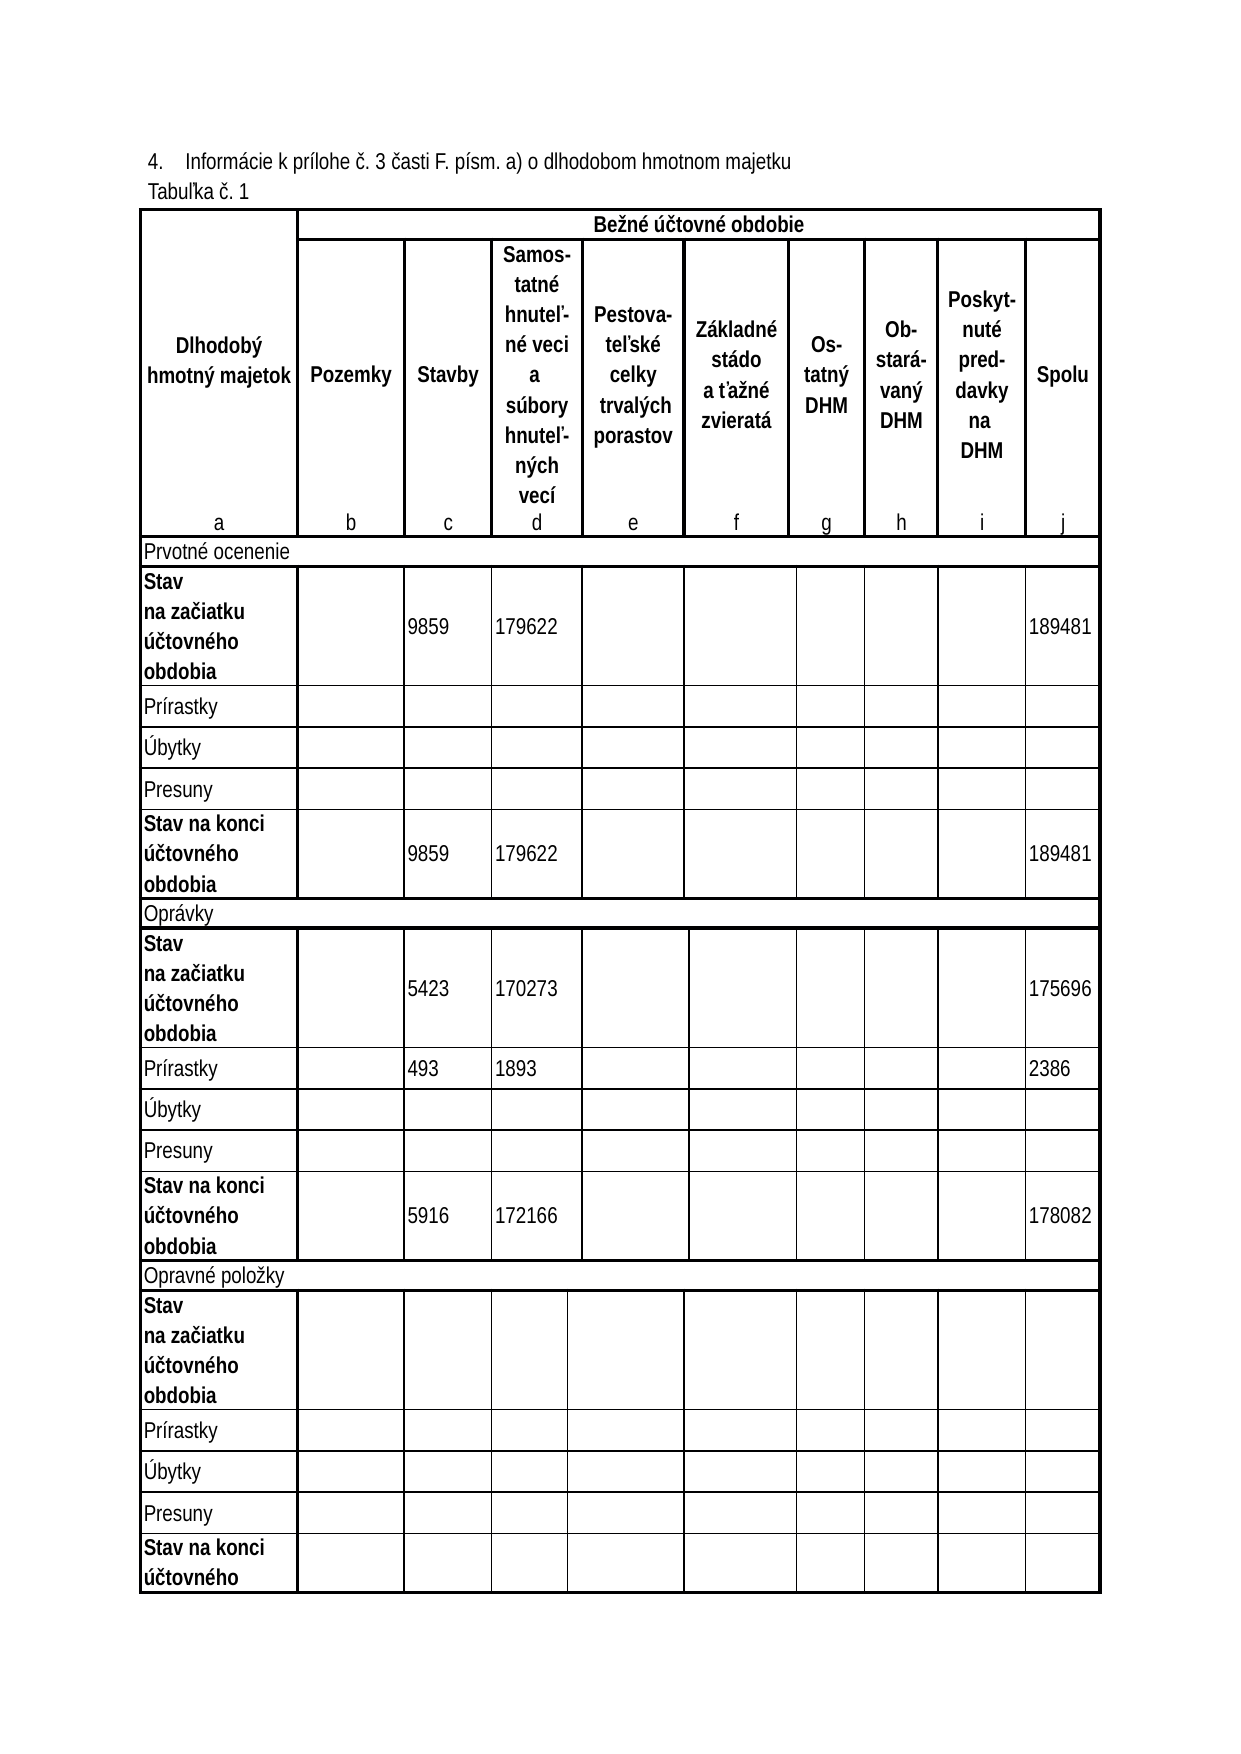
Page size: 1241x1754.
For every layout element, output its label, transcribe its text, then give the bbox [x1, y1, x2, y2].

table_cell [865, 1493, 937, 1533]
table_cell 189481 [1026, 568, 1098, 684]
table_cell [299, 1048, 403, 1088]
table_cell e [584, 509, 682, 535]
table_cell [583, 769, 683, 809]
table_cell [939, 1131, 1025, 1171]
table_cell [405, 769, 491, 809]
table_cell [1026, 1131, 1098, 1171]
table_cell [492, 1131, 581, 1171]
table_cell [405, 1292, 491, 1408]
table_cell Stav na konci účtovného obdobia [142, 1172, 296, 1259]
table_cell [685, 769, 796, 809]
table_cell [797, 1493, 864, 1533]
table_header Bežné účtovné obdobie [299, 211, 1098, 237]
table_cell [797, 1410, 864, 1450]
table_cell Spolu [1027, 241, 1098, 509]
table_cell [865, 686, 937, 726]
table_cell [1026, 686, 1098, 726]
table_cell [299, 1410, 403, 1450]
table_cell [492, 1410, 567, 1450]
table_cell [405, 1090, 491, 1129]
table_cell [939, 810, 1025, 897]
table_cell 9859 [405, 810, 491, 897]
table_cell 189481 [1026, 810, 1098, 897]
table_cell [865, 1292, 937, 1408]
table_cell [299, 1292, 403, 1408]
table_cell 5916 [405, 1172, 491, 1259]
table_cell 179622 [492, 810, 581, 897]
table_cell [492, 686, 581, 726]
table_cell [1026, 1534, 1098, 1591]
table_cell 172166 [492, 1172, 581, 1259]
table_cell [797, 568, 864, 684]
table_cell Samos-tatné hnuteľ-né veci a súbory hnuteľ-ných vecí [493, 241, 581, 509]
table_cell [583, 568, 683, 684]
table_cell [865, 1452, 937, 1491]
table_cell [939, 1292, 1025, 1408]
table_cell Prvotné ocenenie [142, 538, 1098, 564]
table_cell [865, 810, 937, 897]
table_cell [583, 728, 683, 767]
table_cell [405, 728, 491, 767]
table_cell Stav na konci účtovného obdobia [142, 810, 296, 897]
table_cell [797, 769, 864, 809]
table_cell Prírastky [142, 1048, 296, 1088]
table_cell [797, 1048, 864, 1088]
table_cell [568, 1410, 683, 1450]
table_cell [299, 568, 403, 684]
table_cell Presuny [142, 1131, 296, 1171]
table_cell [685, 686, 796, 726]
table_cell Stav na konci účtovného [142, 1534, 296, 1591]
table_cell [797, 1534, 864, 1591]
table_cell f [686, 509, 787, 535]
table_cell [568, 1493, 683, 1533]
table_cell [583, 1048, 688, 1088]
table_cell [299, 1172, 403, 1259]
table_cell [865, 728, 937, 767]
table_cell [797, 930, 864, 1047]
table_cell [690, 930, 796, 1047]
table_cell [939, 1410, 1025, 1450]
table_cell [583, 930, 688, 1047]
table_cell [690, 1172, 796, 1259]
table_cell b [299, 509, 403, 535]
title Informácie k prílohe č. 3 časti F. písm. a) o dlhodobom hmotnom majetku [148, 148, 1093, 174]
table_cell [690, 1048, 796, 1088]
table_cell [583, 1131, 688, 1171]
table_cell [492, 1452, 567, 1491]
table_cell Presuny [142, 769, 296, 809]
table_cell [299, 1131, 403, 1171]
table_cell [568, 1534, 683, 1591]
table_cell [865, 1172, 937, 1259]
table_cell [299, 686, 403, 726]
table_cell Os-tatný DHM [790, 241, 863, 509]
table_cell [939, 1452, 1025, 1491]
table_cell [299, 728, 403, 767]
table_cell [492, 1090, 581, 1129]
table_cell g [790, 509, 863, 535]
table_cell [865, 568, 937, 684]
table_cell Úbytky [142, 728, 296, 767]
table_cell Základné stádo a ťažné zvieratá [686, 241, 787, 509]
table_cell [865, 1131, 937, 1171]
table_cell [939, 1493, 1025, 1533]
table_cell [865, 769, 937, 809]
table_cell [939, 1172, 1025, 1259]
table_cell c [406, 509, 490, 535]
table_cell [685, 1452, 796, 1491]
table_cell Prírastky [142, 686, 296, 726]
table_cell [1026, 728, 1098, 767]
table_cell [865, 1534, 937, 1591]
table_cell [405, 1452, 491, 1491]
table_cell [685, 728, 796, 767]
table_cell 175696 [1026, 930, 1098, 1047]
table_cell [939, 568, 1025, 684]
table_cell [492, 1292, 567, 1408]
table_cell [797, 810, 864, 897]
table_cell [1026, 1090, 1098, 1129]
table_cell [685, 810, 796, 897]
table_cell [405, 686, 491, 726]
table_cell [299, 810, 403, 897]
table_cell [405, 1410, 491, 1450]
table_cell [492, 728, 581, 767]
table_cell [797, 1172, 864, 1259]
table_cell [405, 1534, 491, 1591]
table_cell Úbytky [142, 1090, 296, 1129]
table_cell [685, 1292, 796, 1408]
table_cell [583, 1172, 688, 1259]
table_cell [797, 686, 864, 726]
table_cell [405, 1493, 491, 1533]
table_cell Presuny [142, 1493, 296, 1533]
table_cell 5423 [405, 930, 491, 1047]
table_cell [583, 1090, 688, 1129]
table_cell [568, 1292, 683, 1408]
table_cell [492, 1534, 567, 1591]
table_cell Pestova-teľské celky trvalých porastov [584, 241, 682, 509]
table_cell [685, 1534, 796, 1591]
table_cell [299, 1090, 403, 1129]
table_cell Prírastky [142, 1410, 296, 1450]
table_cell Poskyt-nuté pred-davky na DHM [939, 241, 1024, 509]
table_cell [865, 1048, 937, 1088]
table_cell d [493, 509, 581, 535]
table_cell [299, 930, 403, 1047]
table_cell a [142, 509, 296, 535]
table_cell [299, 1493, 403, 1533]
table_cell [1026, 1452, 1098, 1491]
table_cell 2386 [1026, 1048, 1098, 1088]
table_cell [492, 1493, 567, 1533]
table_cell [939, 930, 1025, 1047]
table_cell [1026, 1493, 1098, 1533]
table_cell [583, 810, 683, 897]
table_cell Ob-stará-vaný DHM [866, 241, 936, 509]
table_cell [865, 1090, 937, 1129]
table_cell [939, 686, 1025, 726]
table_cell 493 [405, 1048, 491, 1088]
table_cell Pozemky [299, 241, 403, 509]
table_cell [939, 728, 1025, 767]
table_cell [939, 1048, 1025, 1088]
table_cell 178082 [1026, 1172, 1098, 1259]
table_cell [690, 1131, 796, 1171]
table_cell j [1027, 509, 1098, 535]
table_cell [299, 1534, 403, 1591]
table_cell [939, 769, 1025, 809]
table_cell [405, 1131, 491, 1171]
table_cell Stav na začiatku účtovného obdobia [142, 930, 296, 1047]
table_header Dlhodobý hmotný majetok [142, 211, 296, 509]
table_cell [583, 686, 683, 726]
table_cell 9859 [405, 568, 491, 684]
table_cell [939, 1090, 1025, 1129]
table_cell [1026, 1292, 1098, 1408]
table_cell [299, 769, 403, 809]
table_cell [1026, 1410, 1098, 1450]
table_cell [492, 769, 581, 809]
table_cell [797, 1452, 864, 1491]
table_cell [797, 728, 864, 767]
table_cell 1893 [492, 1048, 581, 1088]
table_cell [797, 1292, 864, 1408]
table_cell [568, 1452, 683, 1491]
table_cell [939, 1534, 1025, 1591]
table_cell [299, 1452, 403, 1491]
table_cell Opravné položky [142, 1262, 1098, 1288]
table_cell h [866, 509, 936, 535]
table_cell [685, 1493, 796, 1533]
table_cell [797, 1131, 864, 1171]
table_cell [1026, 769, 1098, 809]
table_cell Úbytky [142, 1452, 296, 1491]
table_cell [797, 1090, 864, 1129]
table_cell Oprávky [142, 900, 1098, 926]
table_cell i [939, 509, 1024, 535]
table_cell 179622 [492, 568, 581, 684]
table_cell Stav na začiatku účtovného obdobia [142, 1292, 296, 1408]
table_cell [690, 1090, 796, 1129]
table_cell 170273 [492, 930, 581, 1047]
table_cell [865, 930, 937, 1047]
table_cell Stav na začiatku účtovného obdobia [142, 568, 296, 684]
text Tabuľka č. 1 [148, 178, 1093, 204]
table_cell [685, 1410, 796, 1450]
table_cell [685, 568, 796, 684]
table_cell [865, 1410, 937, 1450]
table_cell Stavby [406, 241, 490, 509]
